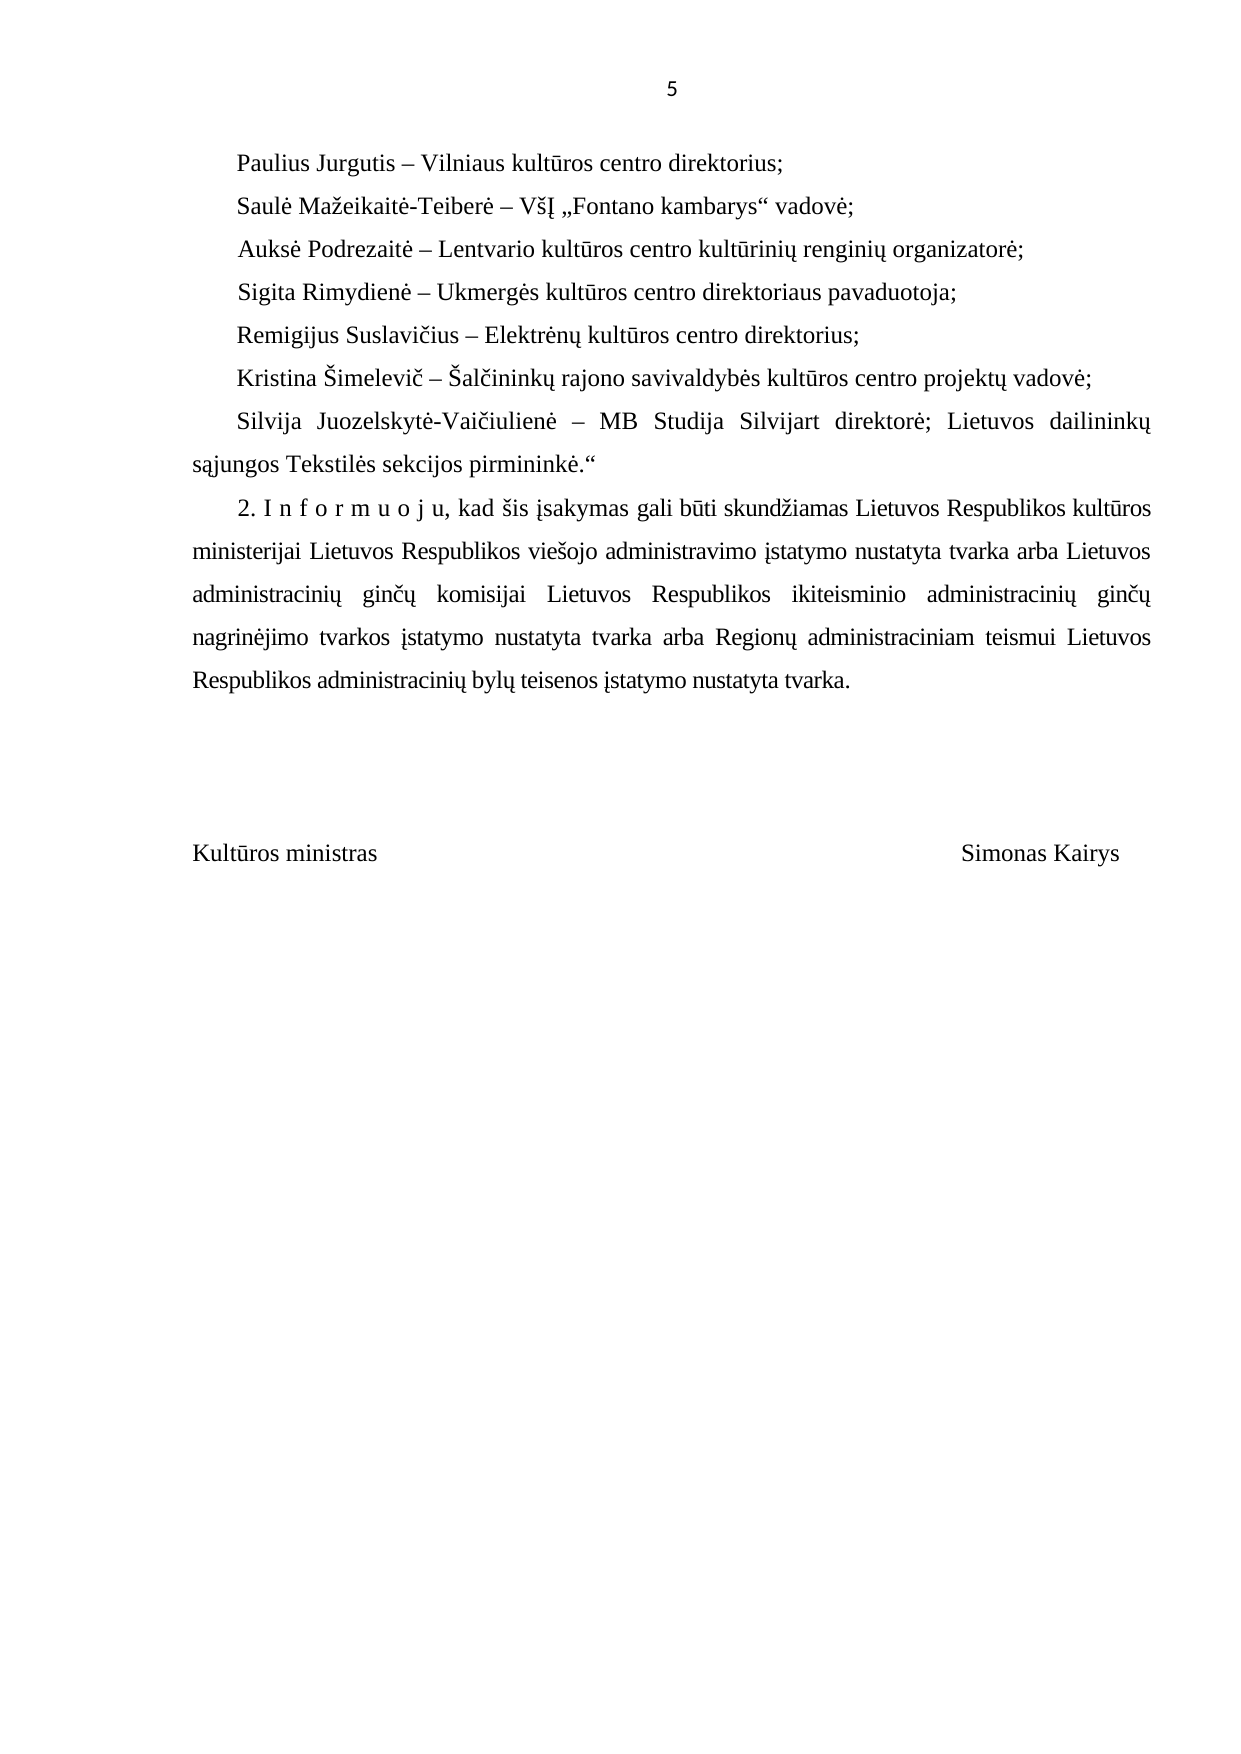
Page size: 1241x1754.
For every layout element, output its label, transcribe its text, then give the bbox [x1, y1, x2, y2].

text Paulius Jurgutis – Vilniaus kultūros centro direktorius; [192, 148, 1152, 176]
text 2. I n f o r m u o j u, kad šis įsakymas gali būti skundžiamas Lietuvos Respublikos kultūros ministerijai Lietuvos Respublikos viešojo administravimo įstatymo nustatyta tvarka arba Lietuvos administracinių ginčų komisijai Lietuvos Respublikos ikiteisminio administracinių ginčų nagrinėjimo tvarkos įstatymo nustatyta tvarka arba Regionų administraciniam teismui Lietuvos Respublikos administracinių bylų teisenos įstatymo nustatyta tvarka. [192, 493, 1152, 694]
text Kristina Šimelevič – Šalčininkų rajono savivaldybės kultūros centro projektų vadovė; [192, 363, 1152, 392]
text Silvija Juozelskytė-Vaičiulienė – MB Studija Silvijart direktorė; Lietuvos dailininkų sąjungos Tekstilės sekcijos pirmininkė.“ [192, 406, 1152, 478]
text Saulė Mažeikaitė-Teiberė – VšĮ „Fontano kambarys“ vadovė; [192, 191, 1152, 219]
text Auksė Podrezaitė – Lentvario kultūros centro kultūrinių renginių organizatorė; [192, 234, 1152, 263]
text Sigita Rimydienė – Ukmergės kultūros centro direktoriaus pavaduotoja; [192, 277, 1152, 306]
text Remigijus Suslavičius – Elektrėnų kultūros centro direktorius; [192, 320, 1152, 349]
text Kultūros ministras Simonas Kairys [192, 838, 1152, 866]
